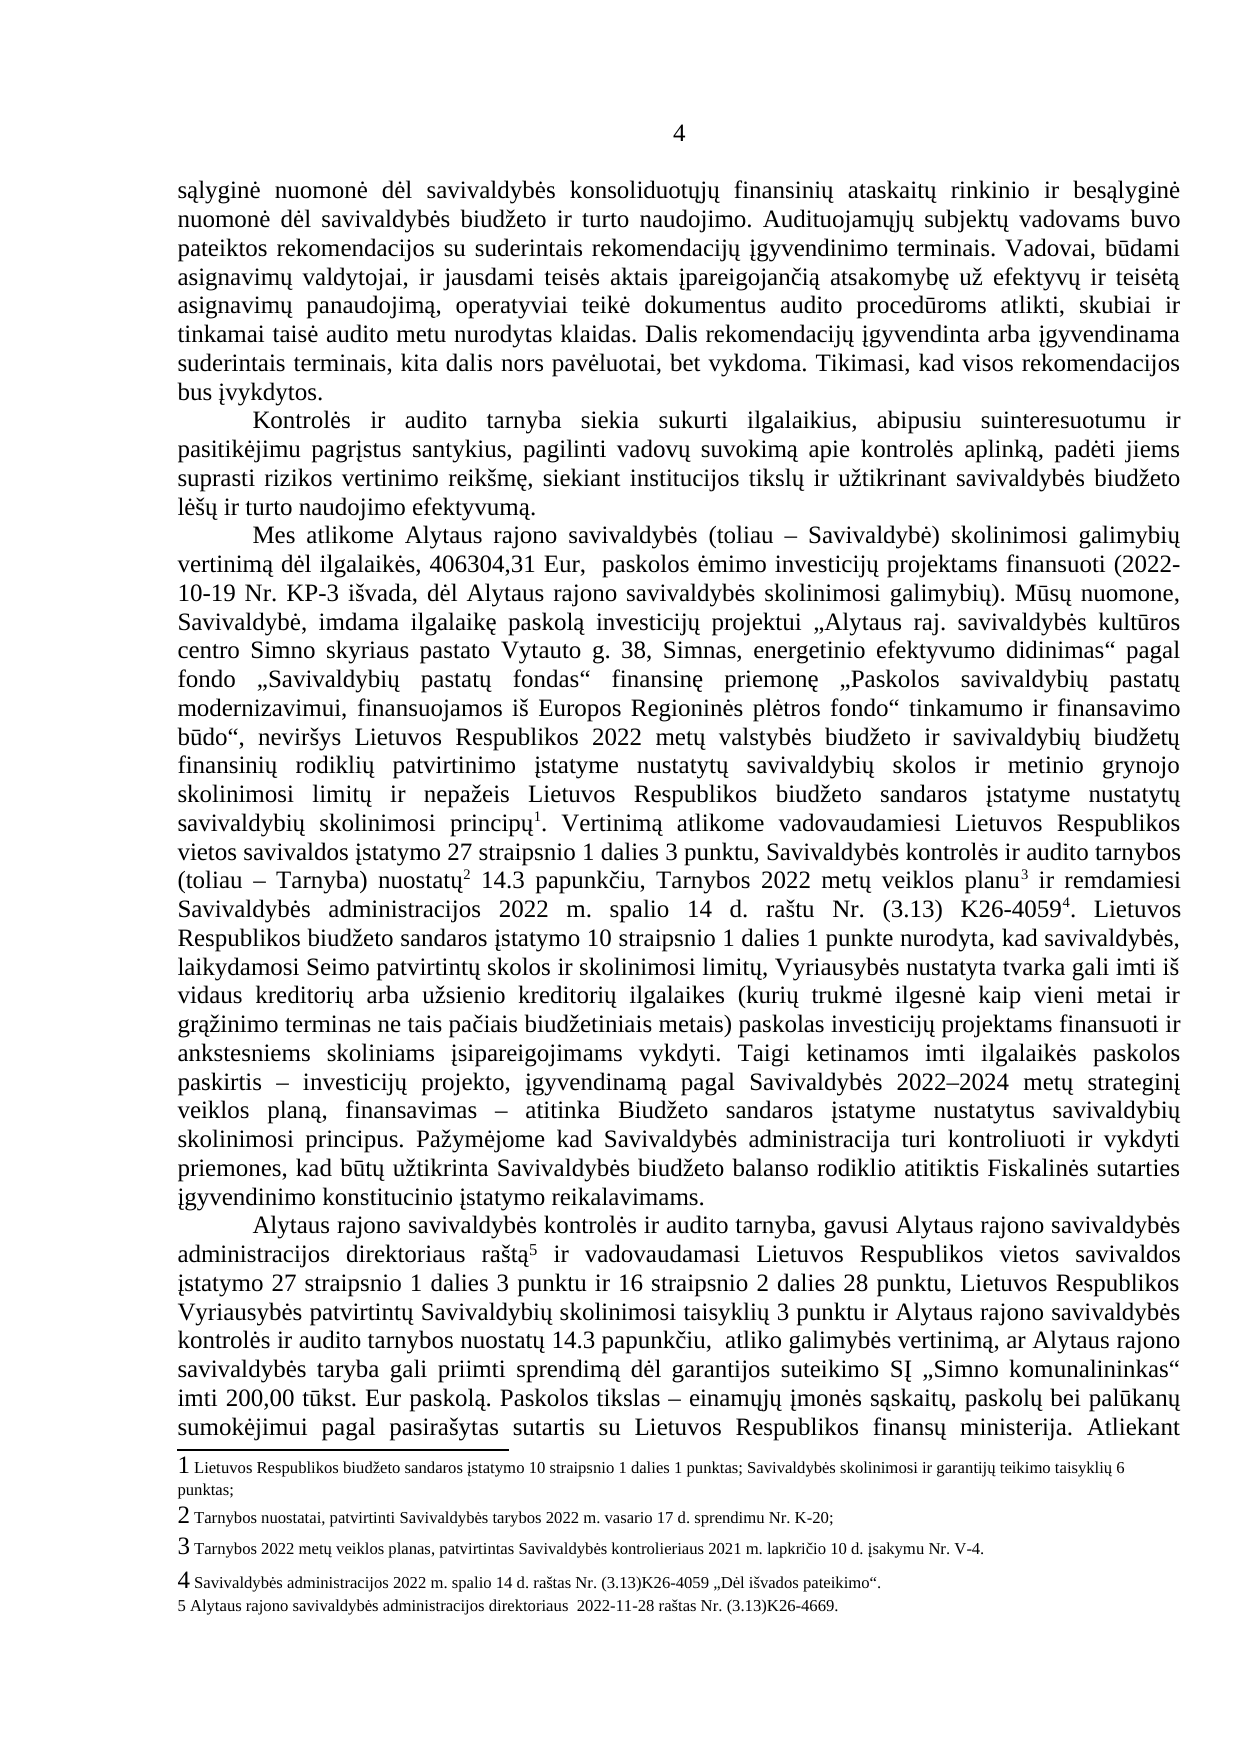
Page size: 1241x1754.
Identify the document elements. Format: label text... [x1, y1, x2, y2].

text Tarnybos 2022 metų veiklos planas, patvirtintas Savivaldybės kontrolieriaus 2021 m. lapkričio 10 d. įsakymu Nr. V-4. [177, 1531, 1181, 1560]
text 5 Alytaus rajono savivaldybės administracijos direktoriaus 2022-11-28 raštas Nr. (3.13)K26-4669. [177, 1596, 1181, 1615]
text Savivaldybės administracijos 2022 m. spalio 14 d. raštas Nr. (3.13)K26-4059 „Dėl išvados pateikimo“. [177, 1566, 1181, 1594]
text sąlyginė nuomonė dėl savivaldybės konsoliduotųjų finansinių ataskaitų rinkinio ir besąlyginė nuomonė dėl savivaldybės biudžeto ir turto naudojimo. Audituojamųjų subjektų vadovams buvo pateiktos rekomendacijos su suderintais rekomendacijų įgyvendinimo terminais. Vadovai, būdami asignavimų valdytojai, ir jausdami teisės aktais įpareigojančią atsakomybę už efektyvų ir teisėtą asignavimų panaudojimą, operatyviai teikė dokumentus audito procedūroms atlikti, skubiai ir tinkamai taisė audito metu nurodytas klaidas. Dalis rekomendacijų įgyvendinta arba įgyvendinama suderintais terminais, kita dalis nors pavėluotai, bet vykdoma. Tikimasi, kad visos rekomendacijos bus įvykdytos. [177, 176, 1181, 406]
text Mes atlikome Alytaus rajono savivaldybės (toliau – Savivaldybė) skolinimosi galimybių vertinimą dėl ilgalaikės, 406304,31 Eur, paskolos ėmimo investicijų projektams finansuoti (2022-10-19 Nr. KP-3 išvada, dėl Alytaus rajono savivaldybės skolinimosi galimybių). Mūsų nuomone, Savivaldybė, imdama ilgalaikę paskolą investicijų projektui „Alytaus raj. savivaldybės kultūros centro Simno skyriaus pastato Vytauto g. 38, Simnas, energetinio efektyvumo didinimas“ pagal fondo „Savivaldybių pastatų fondas“ finansinę priemonę „Paskolos savivaldybių pastatų modernizavimui, finansuojamos iš Europos Regioninės plėtros fondo“ tinkamumo ir finansavimo būdo“, neviršys Lietuvos Respublikos 2022 metų valstybės biudžeto ir savivaldybių biudžetų finansinių rodiklių patvirtinimo įstatyme nustatytų savivaldybių skolos ir metinio grynojo skolinimosi limitų ir nepažeis Lietuvos Respublikos biudžeto sandaros įstatyme nustatytų savivaldybių skolinimosi principų. Vertinimą atlikome vadovaudamiesi Lietuvos Respublikos vietos savivaldos įstatymo 27 straipsnio 1 dalies 3 punktu, Savivaldybės kontrolės ir audito tarnybos (toliau – Tarnyba) nuostatų 14.3 papunkčiu, Tarnybos 2022 metų veiklos planu ir remdamiesi Savivaldybės administracijos 2022 m. spalio 14 d. raštu Nr. (3.13) K26-4059. Lietuvos Respublikos biudžeto sandaros įstatymo 10 straipsnio 1 dalies 1 punkte nurodyta, kad savivaldybės, laikydamosi Seimo patvirtintų skolos ir skolinimosi limitų, Vyriausybės nustatyta tvarka gali imti iš vidaus kreditorių arba užsienio kreditorių ilgalaikes (kurių trukmė ilgesnė kaip vieni metai ir grąžinimo terminas ne tais pačiais biudžetiniais metais) paskolas investicijų projektams finansuoti ir ankstesniems skoliniams įsipareigojimams vykdyti. Taigi ketinamos imti ilgalaikės paskolos paskirtis – investicijų projekto, įgyvendinamą pagal Savivaldybės 2022–2024 metų strateginį veiklos planą, finansavimas – atitinka Biudžeto sandaros įstatyme nustatytus savivaldybių skolinimosi principus. Pažymėjome kad Savivaldybės administracija turi kontroliuoti ir vykdyti priemones, kad būtų užtikrinta Savivaldybės biudžeto balanso rodiklio atitiktis Fiskalinės sutarties įgyvendinimo konstitucinio įstatymo reikalavimams. [177, 521, 1181, 1211]
text Alytaus rajono savivaldybės kontrolės ir audito tarnyba, gavusi Alytaus rajono savivaldybės administracijos direktoriaus raštą5 ir vadovaudamasi Lietuvos Respublikos vietos savivaldos įstatymo 27 straipsnio 1 dalies 3 punktu ir 16 straipsnio 2 dalies 28 punktu, Lietuvos Respublikos Vyriausybės patvirtintų Savivaldybių skolinimosi taisyklių 3 punktu ir Alytaus rajono savivaldybės kontrolės ir audito tarnybos nuostatų 14.3 papunkčiu, atliko galimybės vertinimą, ar Alytaus rajono savivaldybės taryba gali priimti sprendimą dėl garantijos suteikimo SĮ „Simno komunalininkas“ imti 200,00 tūkst. Eur paskolą. Paskolos tikslas – einamųjų įmonės sąskaitų, paskolų bei palūkanų sumokėjimui pagal pasirašytas sutartis su Lietuvos Respublikos finansų ministerija. Atliekant [177, 1211, 1181, 1441]
text Kontrolės ir audito tarnyba siekia sukurti ilgalaikius, abipusiu suinteresuotumu ir pasitikėjimu pagrįstus santykius, pagilinti vadovų suvokimą apie kontrolės aplinką, padėti jiems suprasti rizikos vertinimo reikšmę, siekiant institucijos tikslų ir užtikrinant savivaldybės biudžeto lėšų ir turto naudojimo efektyvumą. [177, 406, 1181, 521]
text Lietuvos Respublikos biudžeto sandaros įstatymo 10 straipsnio 1 dalies 1 punktas; Savivaldybės skolinimosi ir garantijų teikimo taisyklių 6 punktas; [177, 1450, 1181, 1499]
text Tarnybos nuostatai, patvirtinti Savivaldybės tarybos 2022 m. vasario 17 d. sprendimu Nr. K-20; [177, 1501, 1181, 1529]
